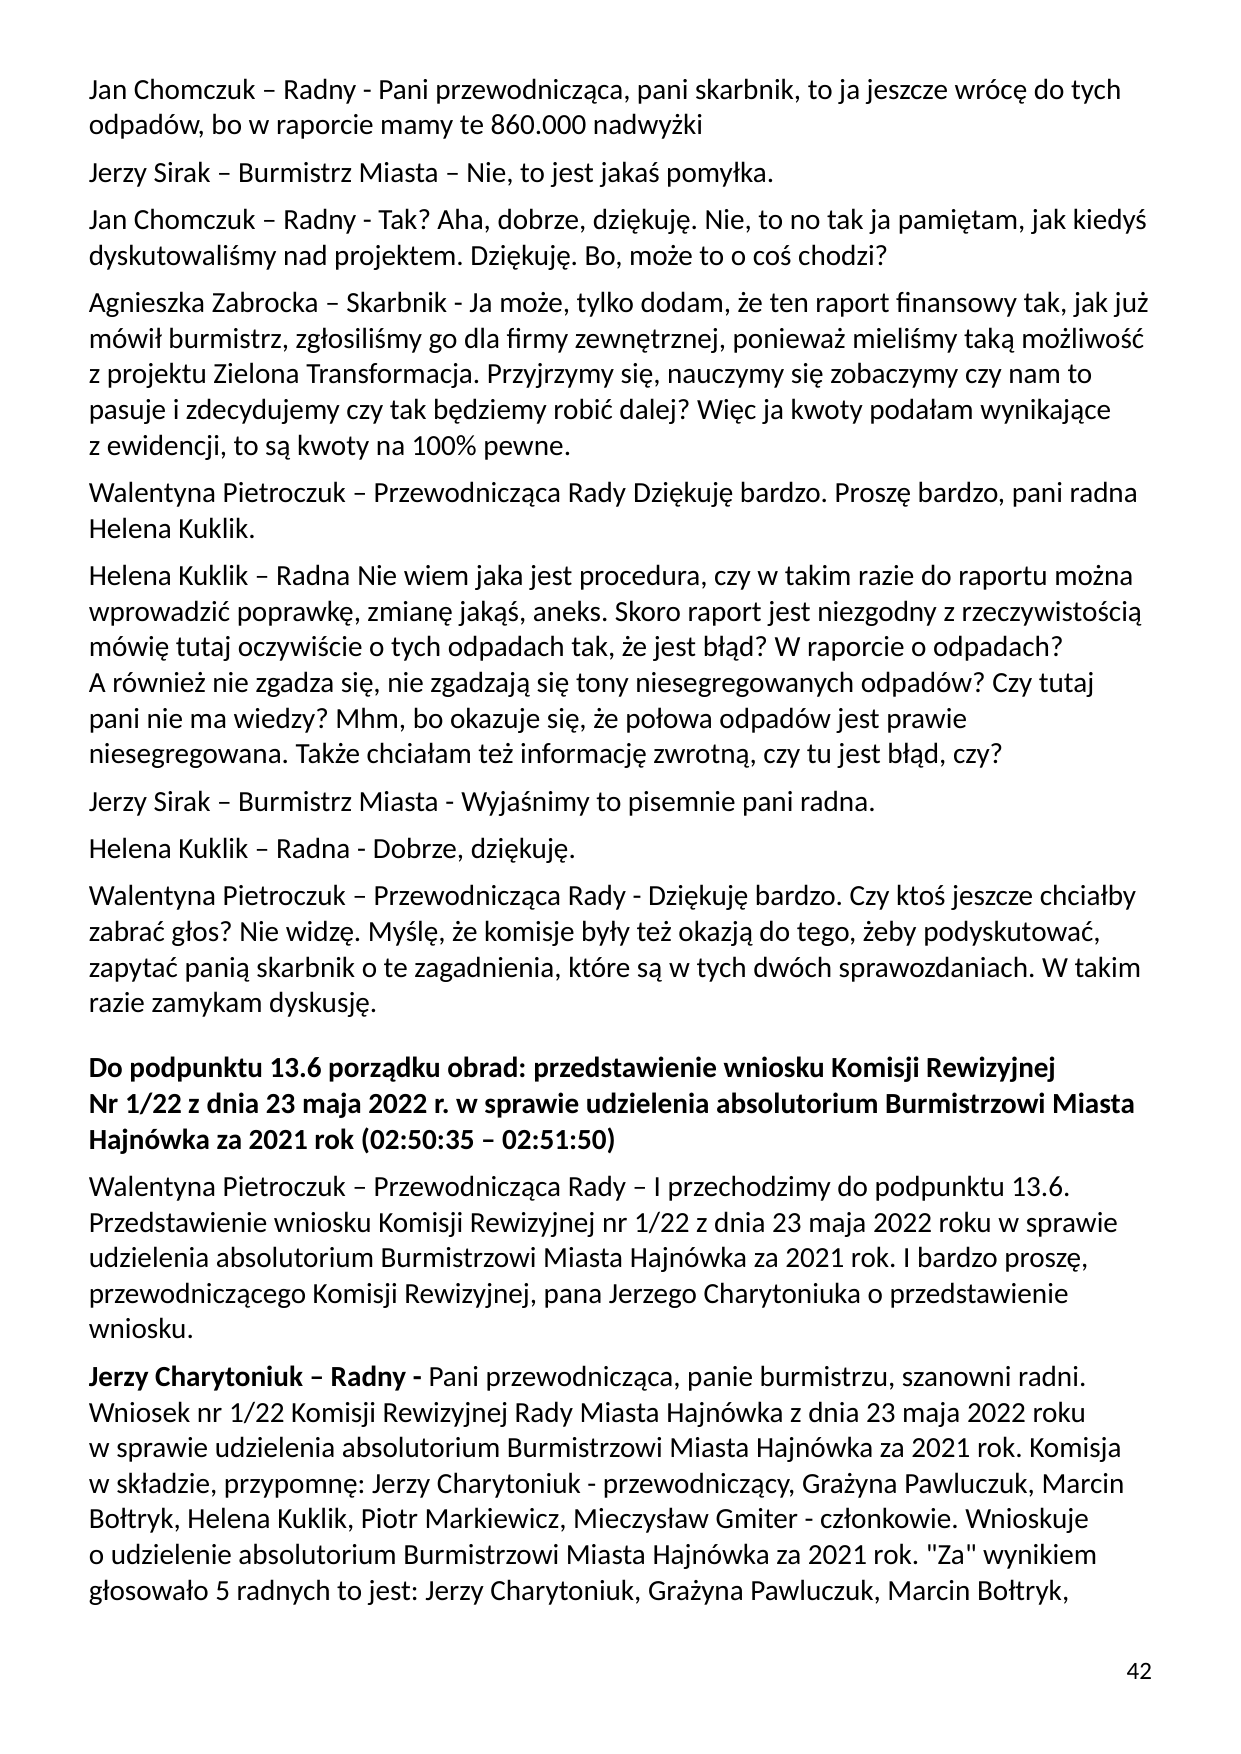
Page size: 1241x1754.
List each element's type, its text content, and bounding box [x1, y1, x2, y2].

text Jan Chomczuk – Radny - Tak? Aha, dobrze, dziękuję. Nie, to no tak ja pamiętam, jak kiedyś dyskutowaliśmy nad projektem. Dziękuję. Bo, może to o coś chodzi? [88, 201, 1152, 272]
text Jerzy Charytoniuk – Radny - Pani przewodnicząca, panie burmistrzu, szanowni radni. Wniosek nr 1/22 Komisji Rewizyjnej Rady Miasta Hajnówka z dnia 23 maja 2022 roku w sprawie udzielenia absolutorium Burmistrzowi Miasta Hajnówka za 2021 rok. Komisja w składzie, przypomnę: Jerzy Charytoniuk - przewodniczący, Grażyna Pawluczuk, Marcin Bołtryk, Helena Kuklik, Piotr Markiewicz, Mieczysław Gmiter - członkowie. Wnioskuje o udzielenie absolutorium Burmistrzowi Miasta Hajnówka za 2021 rok. "Za" wynikiem głosowało 5 radnych to jest: Jerzy Charytoniuk, Grażyna Pawluczuk, Marcin Bołtryk, [88, 1358, 1152, 1607]
text Walentyna Pietroczuk – Przewodnicząca Rady Dziękuję bardzo. Proszę bardzo, pani radna Helena Kuklik. [88, 474, 1152, 545]
text Jan Chomczuk – Radny - Pani przewodnicząca, pani skarbnik, to ja jeszcze wrócę do tych odpadów, bo w raporcie mamy te 860.000 nadwyżki [88, 71, 1152, 142]
text Agnieszka Zabrocka – Skarbnik - Ja może, tylko dodam, że ten raport finansowy tak, jak już mówił burmistrz, zgłosiliśmy go dla firmy zewnętrznej, ponieważ mieliśmy taką możliwość z projektu Zielona Transformacja. Przyjrzymy się, nauczymy się zobaczymy czy nam to pasuje i zdecydujemy czy tak będziemy robić dalej? Więc ja kwoty podałam wynikające z ewidencji, to są kwoty na 100% pewne. [88, 284, 1152, 462]
text Helena Kuklik – Radna Nie wiem jaka jest procedura, czy w takim razie do raportu można wprowadzić poprawkę, zmianę jakąś, aneks. Skoro raport jest niezgodny z rzeczywistością mówię tutaj oczywiście o tych odpadach tak, że jest błąd? W raporcie o odpadach? A również nie zgadza się, nie zgadzają się tony niesegregowanych odpadów? Czy tutaj pani nie ma wiedzy? Mhm, bo okazuje się, że połowa odpadów jest prawie niesegregowana. Także chciałam też informację zwrotną, czy tu jest błąd, czy? [88, 557, 1152, 771]
text Jerzy Sirak – Burmistrz Miasta - Wyjaśnimy to pisemnie pani radna. [88, 783, 1152, 818]
text Walentyna Pietroczuk – Przewodnicząca Rady - Dziękuję bardzo. Czy ktoś jeszcze chciałby zabrać głos? Nie widzę. Myślę, że komisje były też okazją do tego, żeby podyskutować, zapytać panią skarbnik o te zagadnienia, które są w tych dwóch sprawozdaniach. W takim razie zamykam dyskusję. [88, 877, 1152, 1020]
text Helena Kuklik – Radna - Dobrze, dziękuję. [88, 830, 1152, 866]
subtitle Do podpunktu 13.6 porządku obrad: przedstawienie wniosku Komisji Rewizyjnej Nr 1/22 z dnia 23 maja 2022 r. w sprawie udzielenia absolutorium Burmistrzowi Miasta Hajnówka za 2021 rok (02:50:35 – 02:51:50) [88, 1049, 1152, 1156]
text Walentyna Pietroczuk – Przewodnicząca Rady – I przechodzimy do podpunktu 13.6. Przedstawienie wniosku Komisji Rewizyjnej nr 1/22 z dnia 23 maja 2022 roku w sprawie udzielenia absolutorium Burmistrzowi Miasta Hajnówka za 2021 rok. I bardzo proszę, przewodniczącego Komisji Rewizyjnej, pana Jerzego Charytoniuka o przedstawienie wniosku. [88, 1168, 1152, 1346]
text Jerzy Sirak – Burmistrz Miasta – Nie, to jest jakaś pomyłka. [88, 154, 1152, 189]
